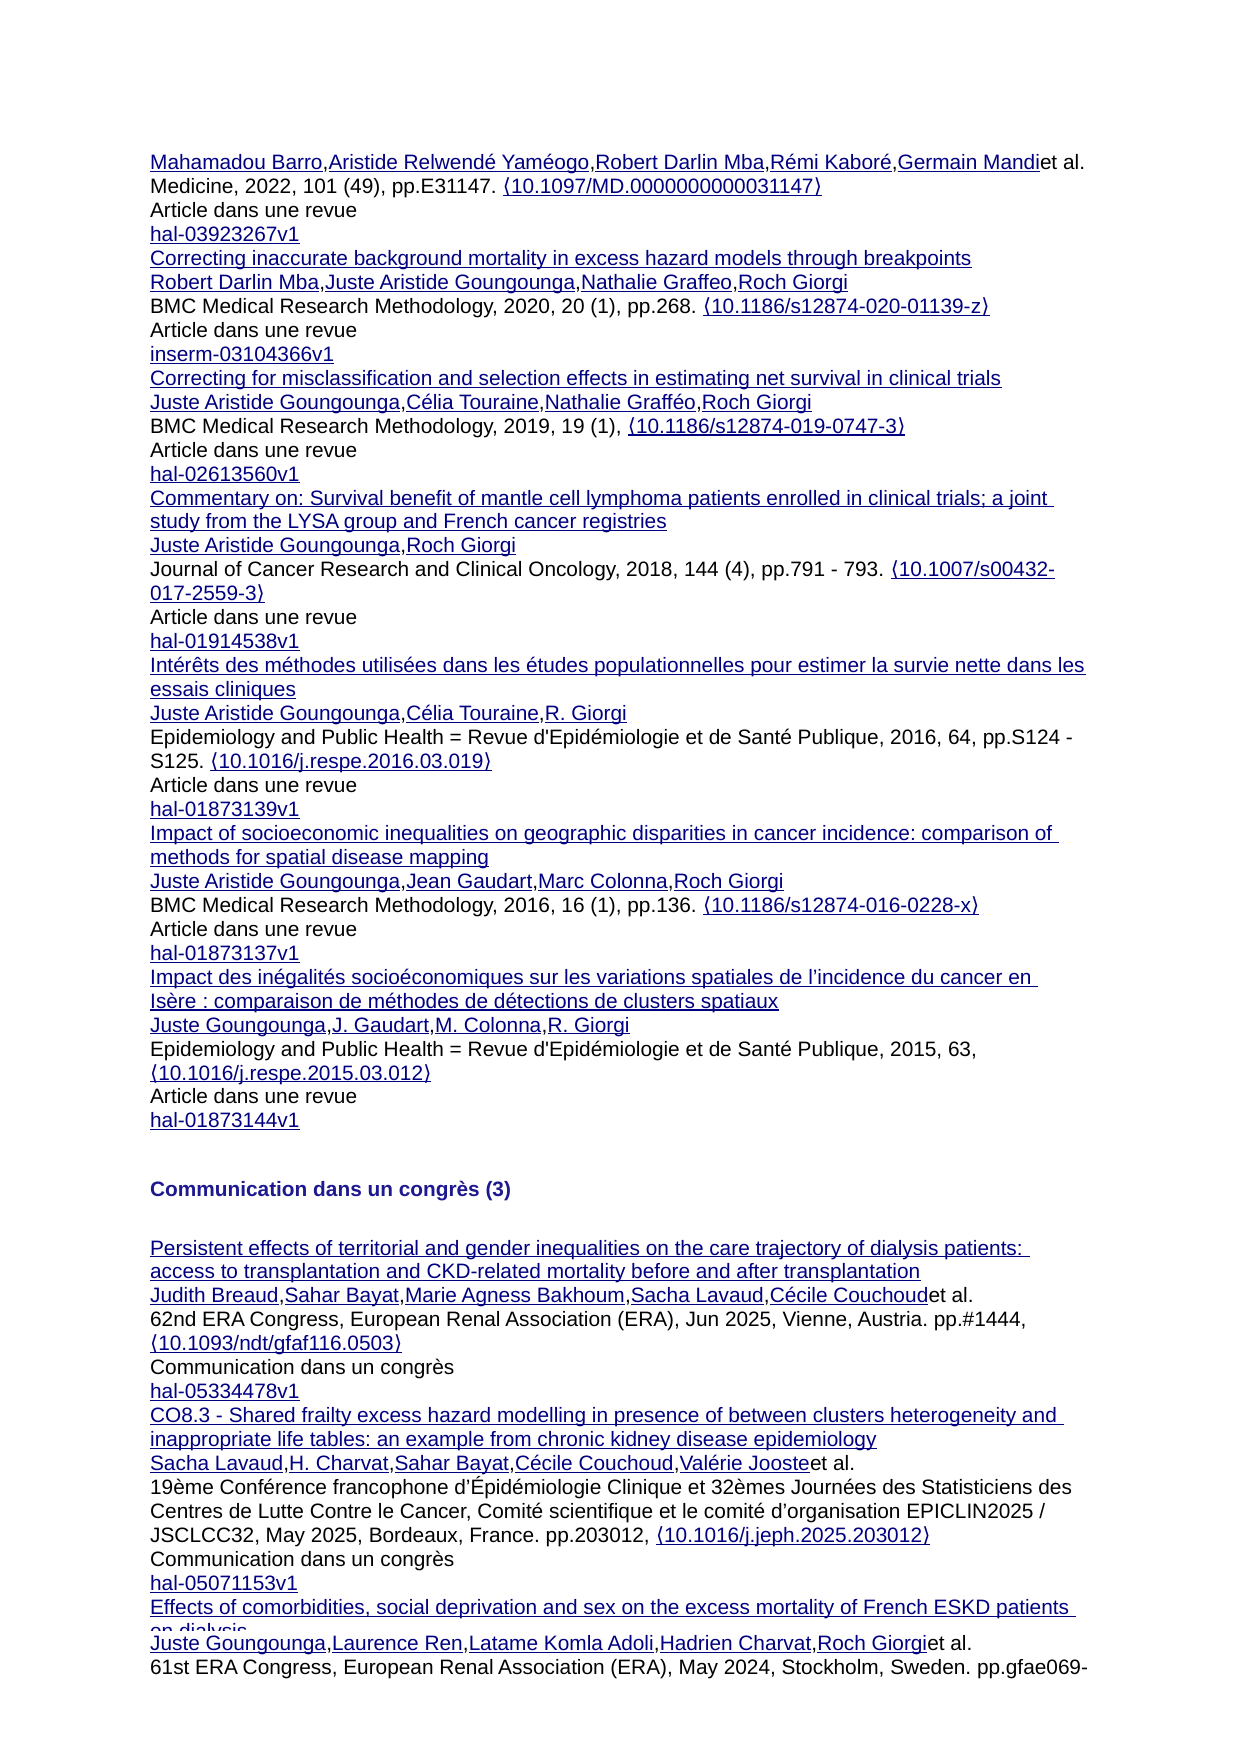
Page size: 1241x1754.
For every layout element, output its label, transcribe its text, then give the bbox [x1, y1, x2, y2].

table_cell Mahamadou Barro,Aristide Relwendé Yaméogo,Robert Darlin Mba,Rémi Kaboré,Germain Mandiet al. Medicine, 2022, 101 (49), pp.E31147. ⟨10.1097/MD.0000000000031147⟩ Article dans une revue hal-03923267v1 [150, 150, 1090, 246]
table_cell Impact of socioeconomic inequalities on geographic disparities in cancer incidence: comparison of methods for spatial disease mapping Juste Aristide Goungounga,Jean Gaudart,Marc Colonna,Roch Giorgi BMC Medical Research Methodology, 2016, 16 (1), pp.136. ⟨10.1186/s12874-016-0228-x⟩ Article dans une revue hal-01873137v1 [150, 821, 1090, 964]
table_cell Effects of comorbidities, social deprivation and sex on the excess mortality of French ESKD patients on dialysis Juste Goungounga,Laurence Ren,Latame Komla Adoli,Hadrien Charvat,Roch Giorgiet al. 61st ERA Congress, European Renal Association (ERA), May 2024, Stockholm, Sweden. pp.gfae069- [150, 1595, 1090, 1679]
table_cell CO8.3 - Shared frailty excess hazard modelling in presence of between clusters heterogeneity and inappropriate life tables: an example from chronic kidney disease epidemiology Sacha Lavaud,H. Charvat,Sahar Bayat,Cécile Couchoud,Valérie Joosteet al. 19ème Conférence francophone d’Épidémiologie Clinique et 32èmes Journées des Statisticiens des Centres de Lutte Contre le Cancer, Comité scientifique et le comité d’organisation EPICLIN2025 / JSCLCC32, May 2025, Bordeaux, France. pp.203012, ⟨10.1016/j.jeph.2025.203012⟩ Communication dans un congrès hal-05071153v1 [150, 1403, 1090, 1595]
table_cell Impact des inégalités socioéconomiques sur les variations spatiales de l’incidence du cancer en Isère : comparaison de méthodes de détections de clusters spatiaux Juste Goungounga,J. Gaudart,M. Colonna,R. Giorgi Epidemiology and Public Health = Revue d'Epidémiologie et de Santé Publique, 2015, 63, ⟨10.1016/j.respe.2015.03.012⟩ Article dans une revue hal-01873144v1 [150, 965, 1090, 1132]
table_header Persistent effects of territorial and gender inequalities on the care trajectory of dialysis patients: access to transplantation and CKD-related mortality before and after transplantation Judith Breaud,Sahar Bayat,Marie Agness Bakhoum,Sacha Lavaud,Cécile Couchoudet al. 62nd ERA Congress, European Renal Association (ERA), Jun 2025, Vienne, Austria. pp.#1444, ⟨10.1093/ndt/gfaf116.0503⟩ Communication dans un congrès hal-05334478v1 [150, 1235, 1090, 1403]
table_cell Correcting for misclassification and selection effects in estimating net survival in clinical trials Juste Aristide Goungounga,Célia Touraine,Nathalie Grafféo,Roch Giorgi BMC Medical Research Methodology, 2019, 19 (1), ⟨10.1186/s12874-019-0747-3⟩ Article dans une revue hal-02613560v1 [150, 366, 1090, 485]
subtitle Communication dans un congrès (3) [150, 1177, 1090, 1201]
table_cell Commentary on: Survival benefit of mantle cell lymphoma patients enrolled in clinical trials; a joint study from the LYSA group and French cancer registries Juste Aristide Goungounga,Roch Giorgi Journal of Cancer Research and Clinical Oncology, 2018, 144 (4), pp.791 - 793. ⟨10.1007/s00432-017-2559-3⟩ Article dans une revue hal-01914538v1 [150, 485, 1090, 653]
table_cell Correcting inaccurate background mortality in excess hazard models through breakpoints Robert Darlin Mba,Juste Aristide Goungounga,Nathalie Graffeo,Roch Giorgi BMC Medical Research Methodology, 2020, 20 (1), pp.268. ⟨10.1186/s12874-020-01139-z⟩ Article dans une revue inserm-03104366v1 [150, 246, 1090, 366]
table_cell Intérêts des méthodes utilisées dans les études populationnelles pour estimer la survie nette dans les essais cliniques Juste Aristide Goungounga,Célia Touraine,R. Giorgi Epidemiology and Public Health = Revue d'Epidémiologie et de Santé Publique, 2016, 64, pp.S124 - S125. ⟨10.1016/j.respe.2016.03.019⟩ Article dans une revue hal-01873139v1 [150, 653, 1090, 821]
